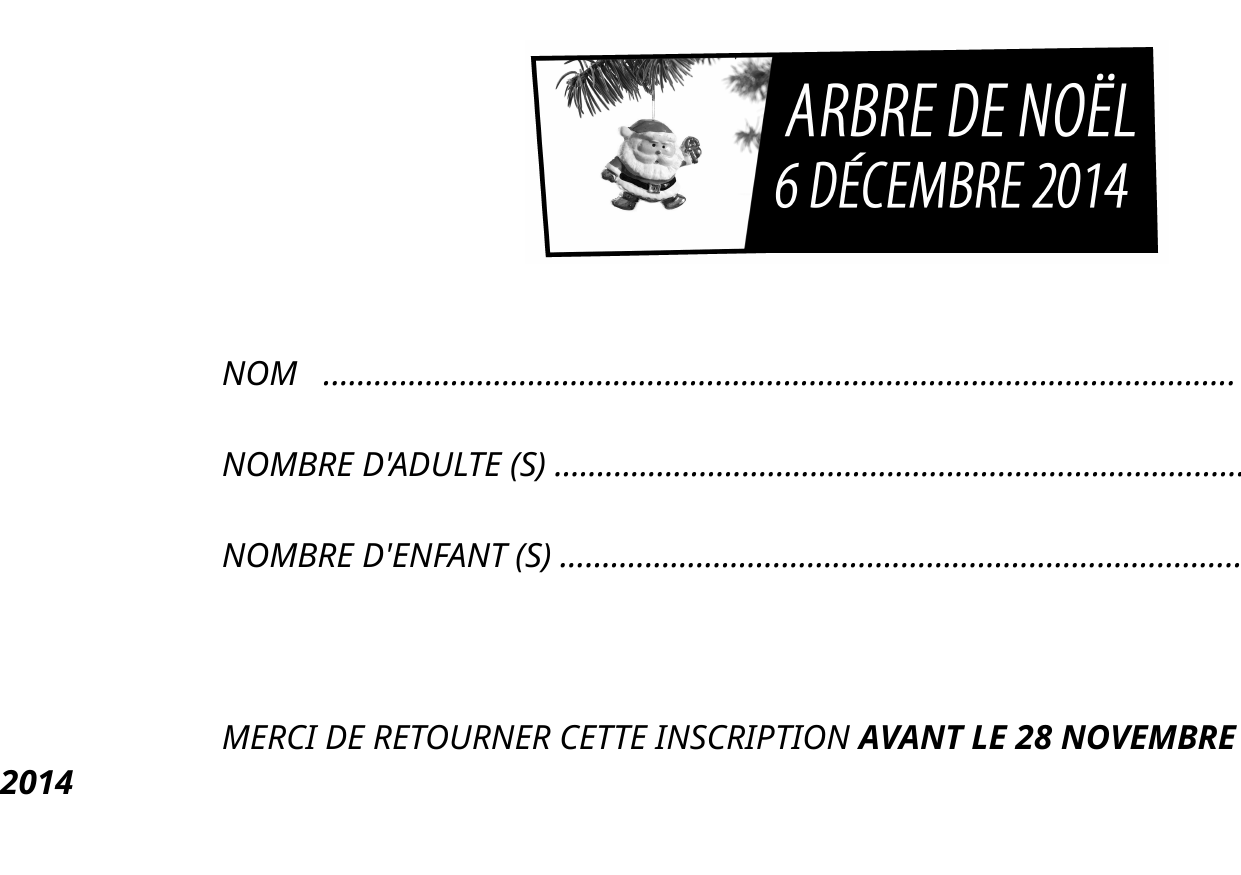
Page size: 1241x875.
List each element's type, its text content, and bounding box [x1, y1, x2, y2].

text NOMBRE D'ADULTE (S) .................................................................................. [0, 441, 1240, 486]
text NOM ........................................................................................................... [0, 350, 1240, 396]
picture [524, 40, 1170, 264]
text MERCI DE RETOURNER CETTE INSCRIPTION AVANT LE 28 NOVEMBRE 2014 [0, 713, 1240, 804]
text NOMBRE D'ENFANT (S) .................................................................................. [0, 532, 1240, 577]
